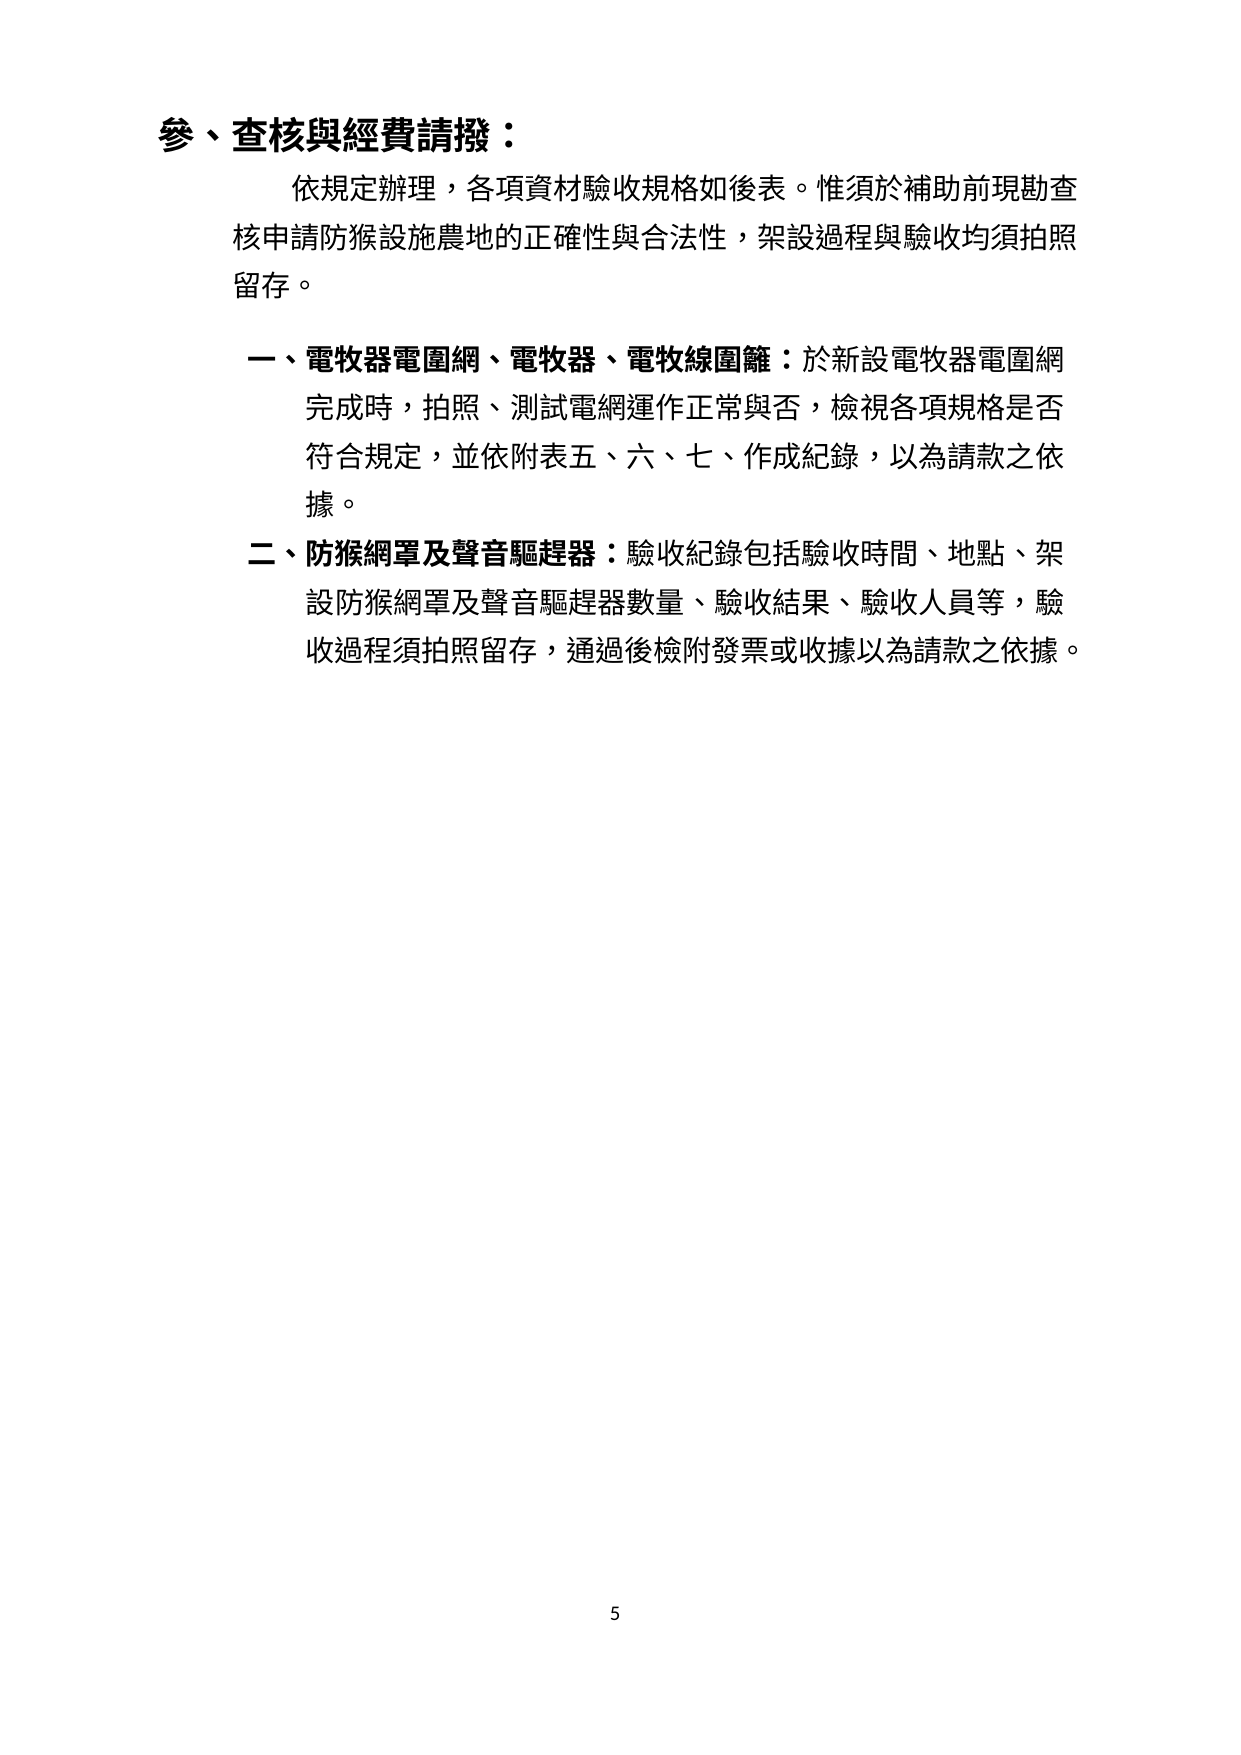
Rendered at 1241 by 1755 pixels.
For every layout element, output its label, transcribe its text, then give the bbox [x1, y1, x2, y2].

text 二、防猴網罩及聲音驅趕器：驗收紀錄包括驗收時間、地點、架設防猴網罩及聲音驅趕器數量、驗收結果、驗收人員等，驗收過程須拍照留存，通過後檢附發票或收據以為請款之依據。 [247, 531, 1065, 670]
text 依規定辦理，各項資材驗收規格如後表。惟須於補助前現勘查核申請防猴設施農地的正確性與合法性，架設過程與驗收均須拍照留存。 [232, 166, 1079, 305]
text 一、電牧器電圍網、電牧器、電牧線圍籬：於新設電牧器電圍網完成時，拍照、測試電網運作正常與否，檢視各項規格是否符合規定，並依附表五、六、七、作成紀錄，以為請款之依據。 [247, 336, 1065, 524]
subtitle 參、查核與經費請撥： [158, 106, 1211, 160]
